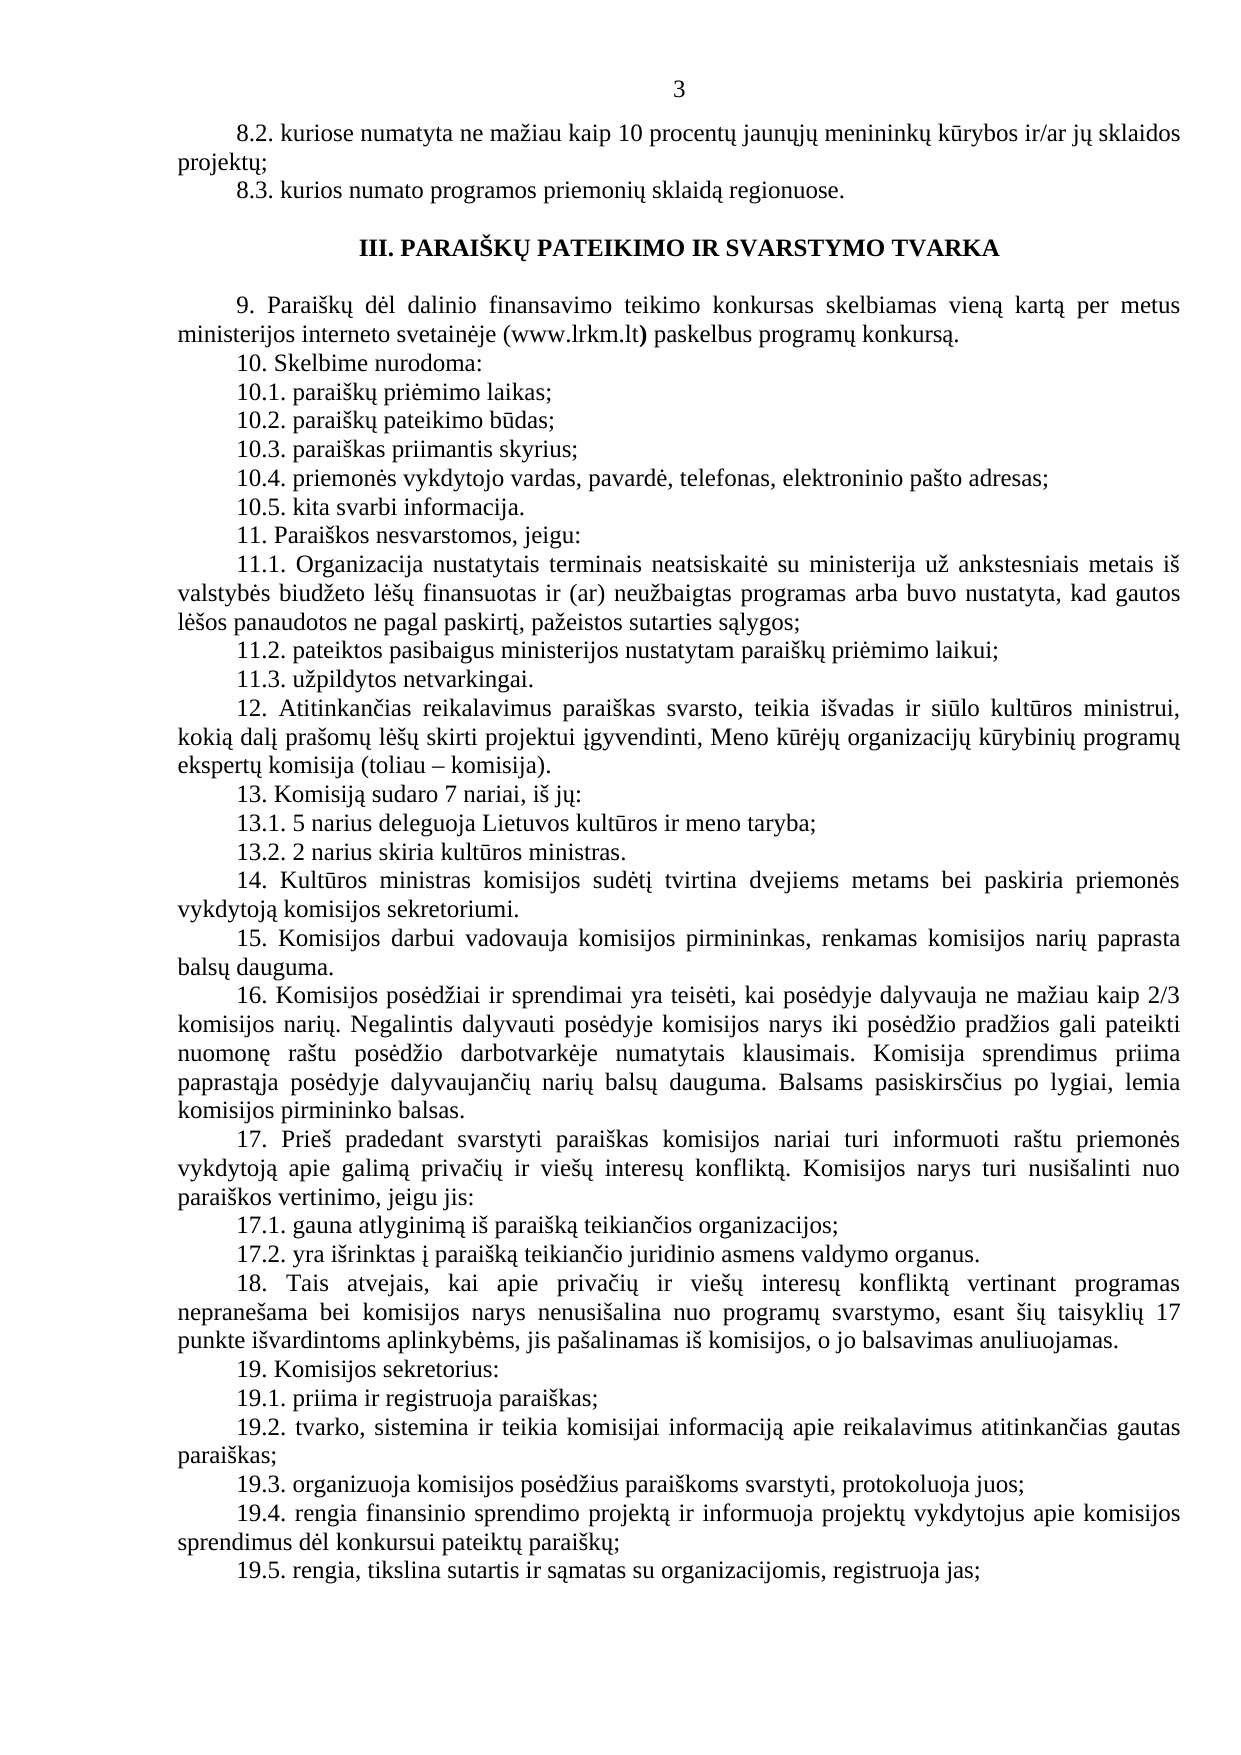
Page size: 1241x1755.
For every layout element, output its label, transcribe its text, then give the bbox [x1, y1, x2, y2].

text 11.2. pateiktos pasibaigus ministerijos nustatytam paraiškų priėmimo laikui; [177, 636, 1181, 664]
text 10.4. priemonės vykdytojo vardas, pavardė, telefonas, elektroninio pašto adresas; [177, 463, 1181, 492]
text 11.3. užpildytos netvarkingai. [177, 664, 1181, 693]
text 17. Prieš pradedant svarstyti paraiškas komisijos nariai turi informuoti raštu priemonės vykdytoją apie galimą privačių ir viešų interesų konfliktą. Komisijos narys turi nusišalinti nuo paraiškos vertinimo, jeigu jis: [177, 1124, 1181, 1211]
text III. PARAIŠKŲ PATEIKIMO IR SVARSTYMO TVARKA [177, 233, 1181, 262]
text 13. Komisiją sudaro 7 nariai, iš jų: [177, 779, 1181, 808]
text 19. Komisijos sekretorius: [177, 1354, 1181, 1383]
text 8.2. kuriose numatyta ne mažiau kaip 10 procentų jaunųjų menininkų kūrybos ir/ar jų sklaidos projektų; [177, 118, 1181, 176]
text 9. Paraiškų dėl dalinio finansavimo teikimo konkursas skelbiamas vieną kartą per metus ministerijos interneto svetainėje (www.lrkm.lt) paskelbus programų konkursą. [177, 291, 1181, 348]
text 18. Tais atvejais, kai apie privačių ir viešų interesų konfliktą vertinant programas nepranešama bei komisijos narys nenusišalina nuo programų svarstymo, esant šių taisyklių 17 punkte išvardintoms aplinkybėms, jis pašalinamas iš komisijos, o jo balsavimas anuliuojamas. [177, 1268, 1181, 1354]
text 15. Komisijos darbui vadovauja komisijos pirmininkas, renkamas komisijos narių paprasta balsų dauguma. [177, 923, 1181, 981]
text 19.2. tvarko, sistemina ir teikia komisijai informaciją apie reikalavimus atitinkančias gautas paraiškas; [177, 1412, 1181, 1469]
text 13.2. 2 narius skiria kultūros ministras. [177, 837, 1181, 866]
text 8.3. kurios numato programos priemonių sklaidą regionuose. [177, 176, 1181, 204]
text 12. Atitinkančias reikalavimus paraiškas svarsto, teikia išvadas ir siūlo kultūros ministrui, kokią dalį prašomų lėšų skirti projektui įgyvendinti, Meno kūrėjų organizacijų kūrybinių programų ekspertų komisija (toliau – komisija). [177, 693, 1181, 779]
text 10.5. kita svarbi informacija. [177, 492, 1181, 521]
text 10.2. paraiškų pateikimo būdas; [177, 406, 1181, 434]
text 13.1. 5 narius deleguoja Lietuvos kultūros ir meno taryba; [177, 808, 1181, 837]
text 14. Kultūros ministras komisijos sudėtį tvirtina dvejiems metams bei paskiria priemonės vykdytoją komisijos sekretoriumi. [177, 866, 1181, 923]
text 17.2. yra išrinktas į paraišką teikiančio juridinio asmens valdymo organus. [177, 1239, 1181, 1268]
text 10.3. paraiškas priimantis skyrius; [177, 434, 1181, 463]
text 10. Skelbime nurodoma: [177, 348, 1181, 377]
text 16. Komisijos posėdžiai ir sprendimai yra teisėti, kai posėdyje dalyvauja ne mažiau kaip 2/3 komisijos narių. Negalintis dalyvauti posėdyje komisijos narys iki posėdžio pradžios gali pateikti nuomonę raštu posėdžio darbotvarkėje numatytais klausimais. Komisija sprendimus priima paprastąja posėdyje dalyvaujančių narių balsų dauguma. Balsams pasiskirsčius po lygiai, lemia komisijos pirmininko balsas. [177, 981, 1181, 1124]
text 10.1. paraiškų priėmimo laikas; [177, 377, 1181, 406]
text 19.1. priima ir registruoja paraiškas; [177, 1383, 1181, 1412]
text 11. Paraiškos nesvarstomos, jeigu: [177, 521, 1181, 549]
text 19.4. rengia finansinio sprendimo projektą ir informuoja projektų vykdytojus apie komisijos sprendimus dėl konkursui pateiktų paraiškų; [177, 1498, 1181, 1556]
text 17.1. gauna atlyginimą iš paraišką teikiančios organizacijos; [177, 1211, 1181, 1239]
text 19.5. rengia, tikslina sutartis ir sąmatas su organizacijomis, registruoja jas; [177, 1556, 1181, 1584]
text 19.3. organizuoja komisijos posėdžius paraiškoms svarstyti, protokoluoja juos; [177, 1469, 1181, 1498]
text 11.1. Organizacija nustatytais terminais neatsiskaitė su ministerija už ankstesniais metais iš valstybės biudžeto lėšų finansuotas ir (ar) neužbaigtas programas arba buvo nustatyta, kad gautos lėšos panaudotos ne pagal paskirtį, pažeistos sutarties sąlygos; [177, 549, 1181, 636]
